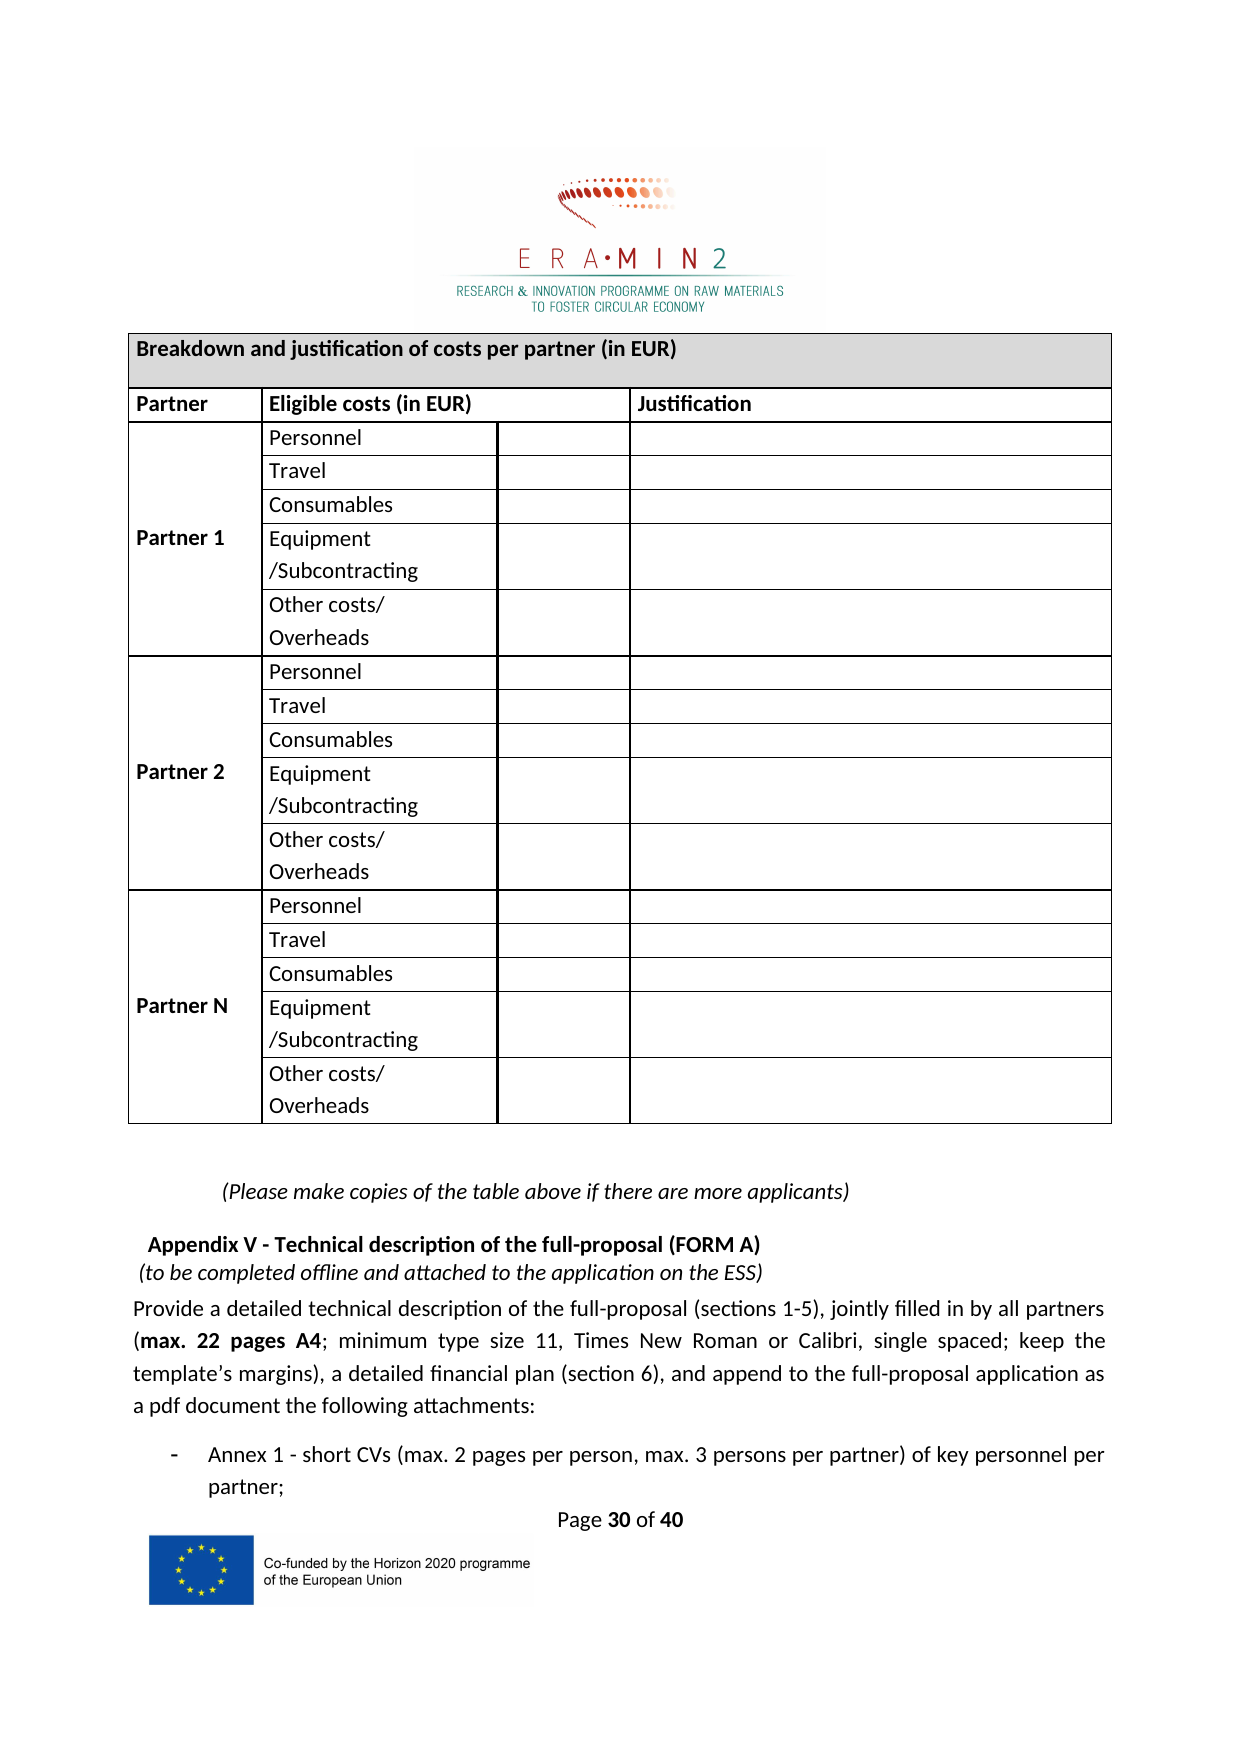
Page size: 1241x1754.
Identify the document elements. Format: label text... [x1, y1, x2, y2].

table_cell Travel [263, 924, 496, 957]
table_cell Other costs/ Overheads [263, 824, 496, 889]
table_cell Personnel [263, 423, 496, 454]
table_cell [631, 992, 1111, 1057]
table_cell Travel [263, 690, 496, 723]
table_cell [499, 1058, 629, 1123]
table_cell [499, 824, 629, 889]
table_cell Consumables [263, 958, 496, 991]
table_cell [499, 423, 629, 454]
table_cell [499, 958, 629, 991]
table_cell [499, 891, 629, 923]
table_cell Equipment /Subcontracting [263, 524, 496, 588]
table_cell Consumables [263, 724, 496, 757]
table_cell [631, 423, 1111, 454]
table_cell [631, 824, 1111, 889]
table_cell Eligible costs (in EUR) [263, 389, 629, 421]
table_cell [499, 758, 629, 823]
table_cell [631, 524, 1111, 588]
table_cell [499, 490, 629, 522]
table_cell [499, 924, 629, 957]
table_cell [499, 456, 629, 488]
table_cell [631, 490, 1111, 522]
table_cell Other costs/ Overheads [263, 1058, 496, 1123]
table_cell Equipment /Subcontracting [263, 992, 496, 1057]
table_cell [631, 456, 1111, 488]
table_cell Partner [129, 389, 261, 421]
text (to be completed offline and attached to the application on the ESS) [133, 1258, 1107, 1286]
table_cell [499, 724, 629, 757]
table_cell [631, 924, 1111, 957]
table_cell Partner N [129, 891, 261, 1123]
table_cell Personnel [263, 891, 496, 923]
table_cell Personnel [263, 657, 496, 689]
table_cell Equipment /Subcontracting [263, 758, 496, 823]
list Annex 1 - short CVs (max. 2 pages per person, max. 3 persons per partner) of key personnel per partner; [170, 1440, 1107, 1500]
text Provide a detailed technical description of the full-proposal (sections 1-5), jointly filled in by all partners (max. 22 pages A4; minimum type size 11, Times New Roman or Calibri, single spaced; keep the template’s margins), a detailed financial plan (section 6), and append to the full-proposal application as a pdf document the following attachments: [133, 1294, 1107, 1419]
table_cell [631, 657, 1111, 689]
table_cell [499, 690, 629, 723]
table_cell Other costs/ Overheads [263, 590, 496, 655]
table_header Breakdown and justification of costs per partner (in EUR) [129, 334, 1111, 387]
table_cell [631, 891, 1111, 923]
table_cell [631, 1058, 1111, 1123]
table_cell [631, 758, 1111, 823]
table_cell [499, 524, 629, 588]
table_cell [631, 724, 1111, 757]
table_cell Consumables [263, 490, 496, 522]
table_cell Justification [631, 389, 1111, 421]
text Appendix V - Technical description of the full-proposal (FORM A) [148, 1230, 1093, 1258]
table_cell [631, 590, 1111, 655]
table_cell Partner 1 [129, 423, 261, 655]
table_cell Partner 2 [129, 657, 261, 889]
table_cell [499, 657, 629, 689]
table_cell [499, 992, 629, 1057]
table_cell [631, 958, 1111, 991]
table_cell Travel [263, 456, 496, 488]
table_cell [631, 690, 1111, 723]
text (Please make copies of the table above if there are more applicants) [148, 1177, 1093, 1205]
table_cell [499, 590, 629, 655]
